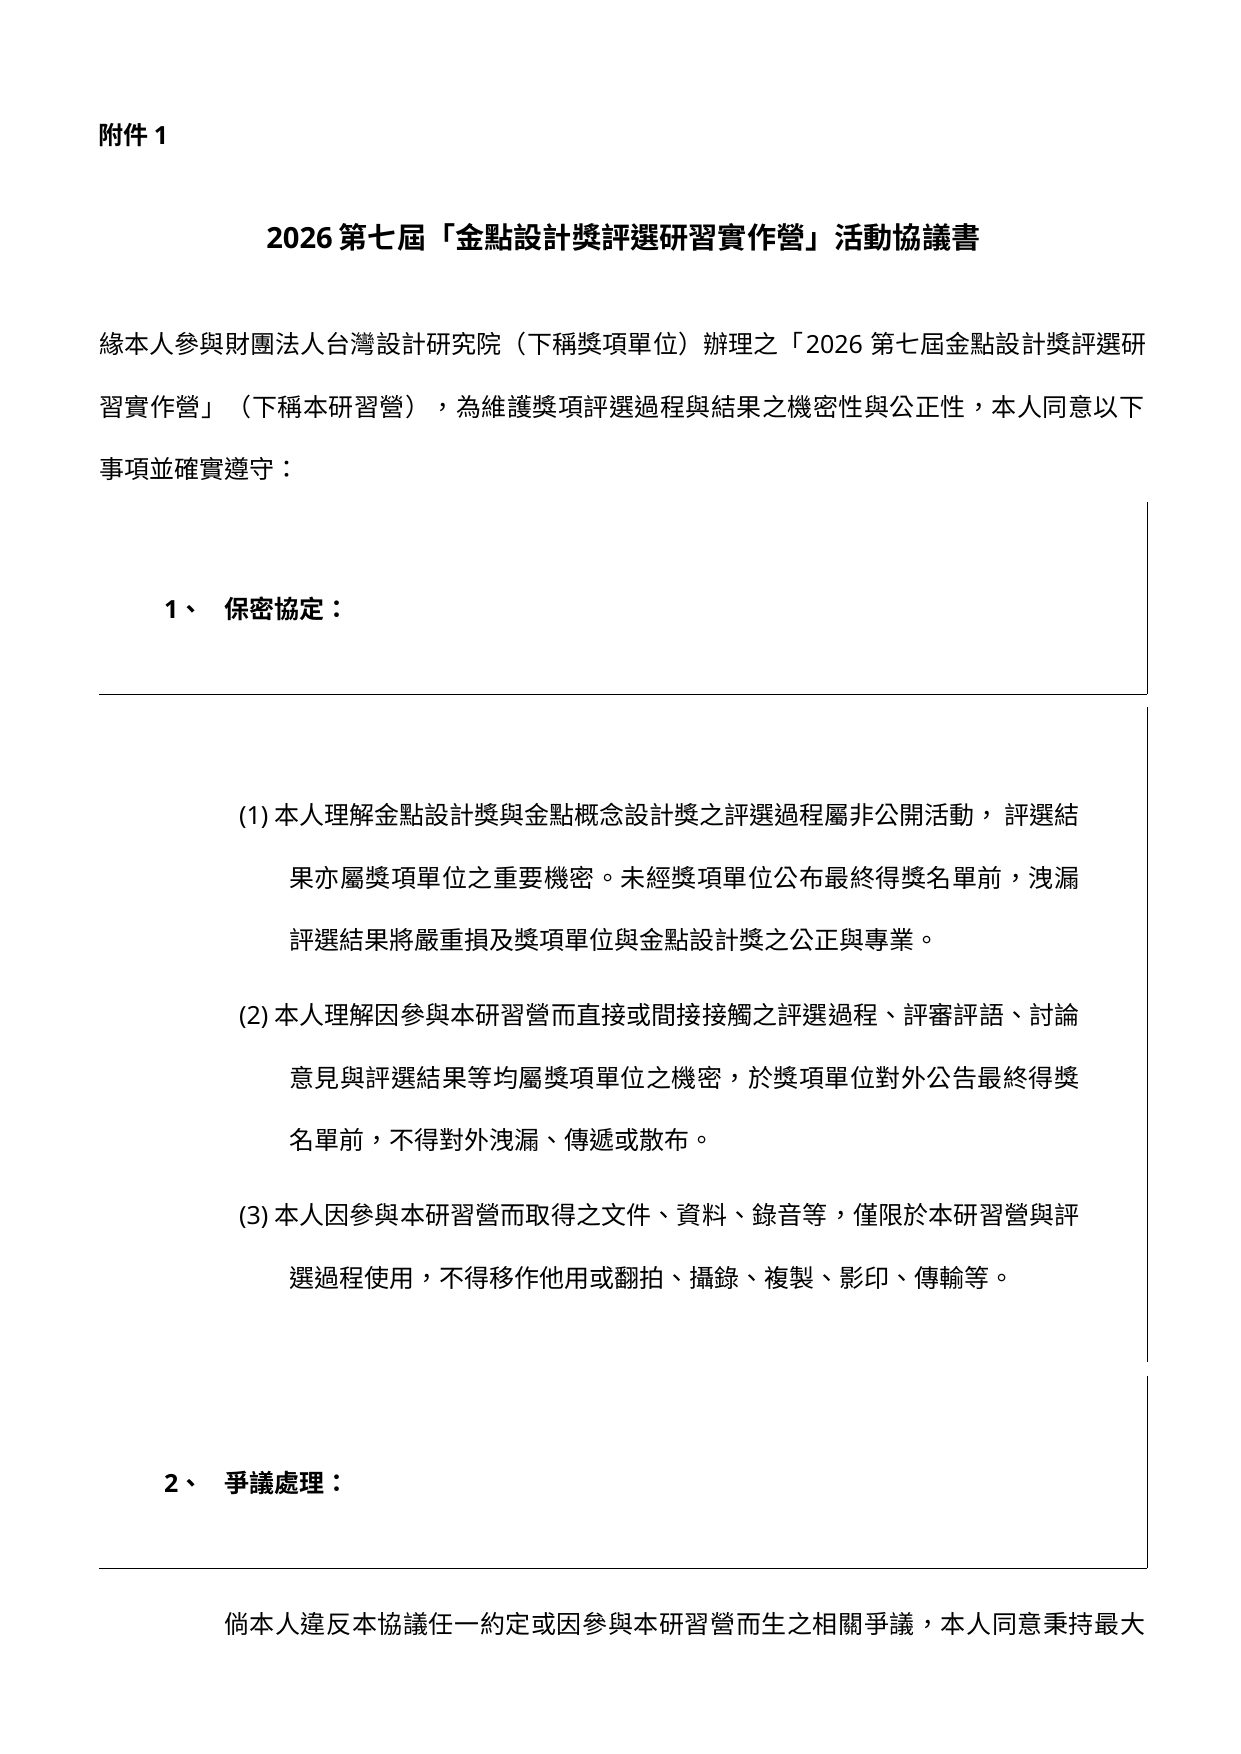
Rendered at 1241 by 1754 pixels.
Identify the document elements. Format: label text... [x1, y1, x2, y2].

text 緣本人參與財團法人台灣設計研究院（下稱獎項單位）辦理之「2026 第七屆金點設計獎評選研習實作營」（下稱本研習營），為維護獎項評選過程與結果之機密性與公正性，本人同意以下事項並確實遵守： [99, 301, 1147, 489]
list 爭議處理： [100, 1376, 1146, 1567]
list 本人因參與本研習營而取得之文件、資料、錄音等，僅限於本研習營與評選過程使用，不得移作他用或翻拍、攝錄、複製、影印、傳輸等。 [175, 1107, 1146, 1362]
text 2026第七屆「金點設計獎評選研習實作營」活動協議書 [99, 194, 1147, 257]
list 本人理解因參與本研習營而直接或間接接觸之評選過程、評審評語、討論意見與評選結果等均屬獎項單位之機密，於獎項單位對外公告最終得獎名單前，不得對外洩漏、傳遞或散布。 [175, 907, 1146, 1107]
list 本人理解金點設計獎與金點概念設計獎之評選過程屬非公開活動， 評選結果亦屬獎項單位之重要機密。未經獎項單位公布最終得獎名單前，洩漏評選結果將嚴重損及獎項單位與金點設計獎之公正與專業。 [175, 708, 1146, 907]
list 保密協定： [100, 502, 1146, 693]
text 倘本人違反本協議任一約定或因參與本研習營而生之相關爭議，本人同意秉持最大 [224, 1581, 1147, 1643]
text 附件1 [10, 92, 1147, 155]
